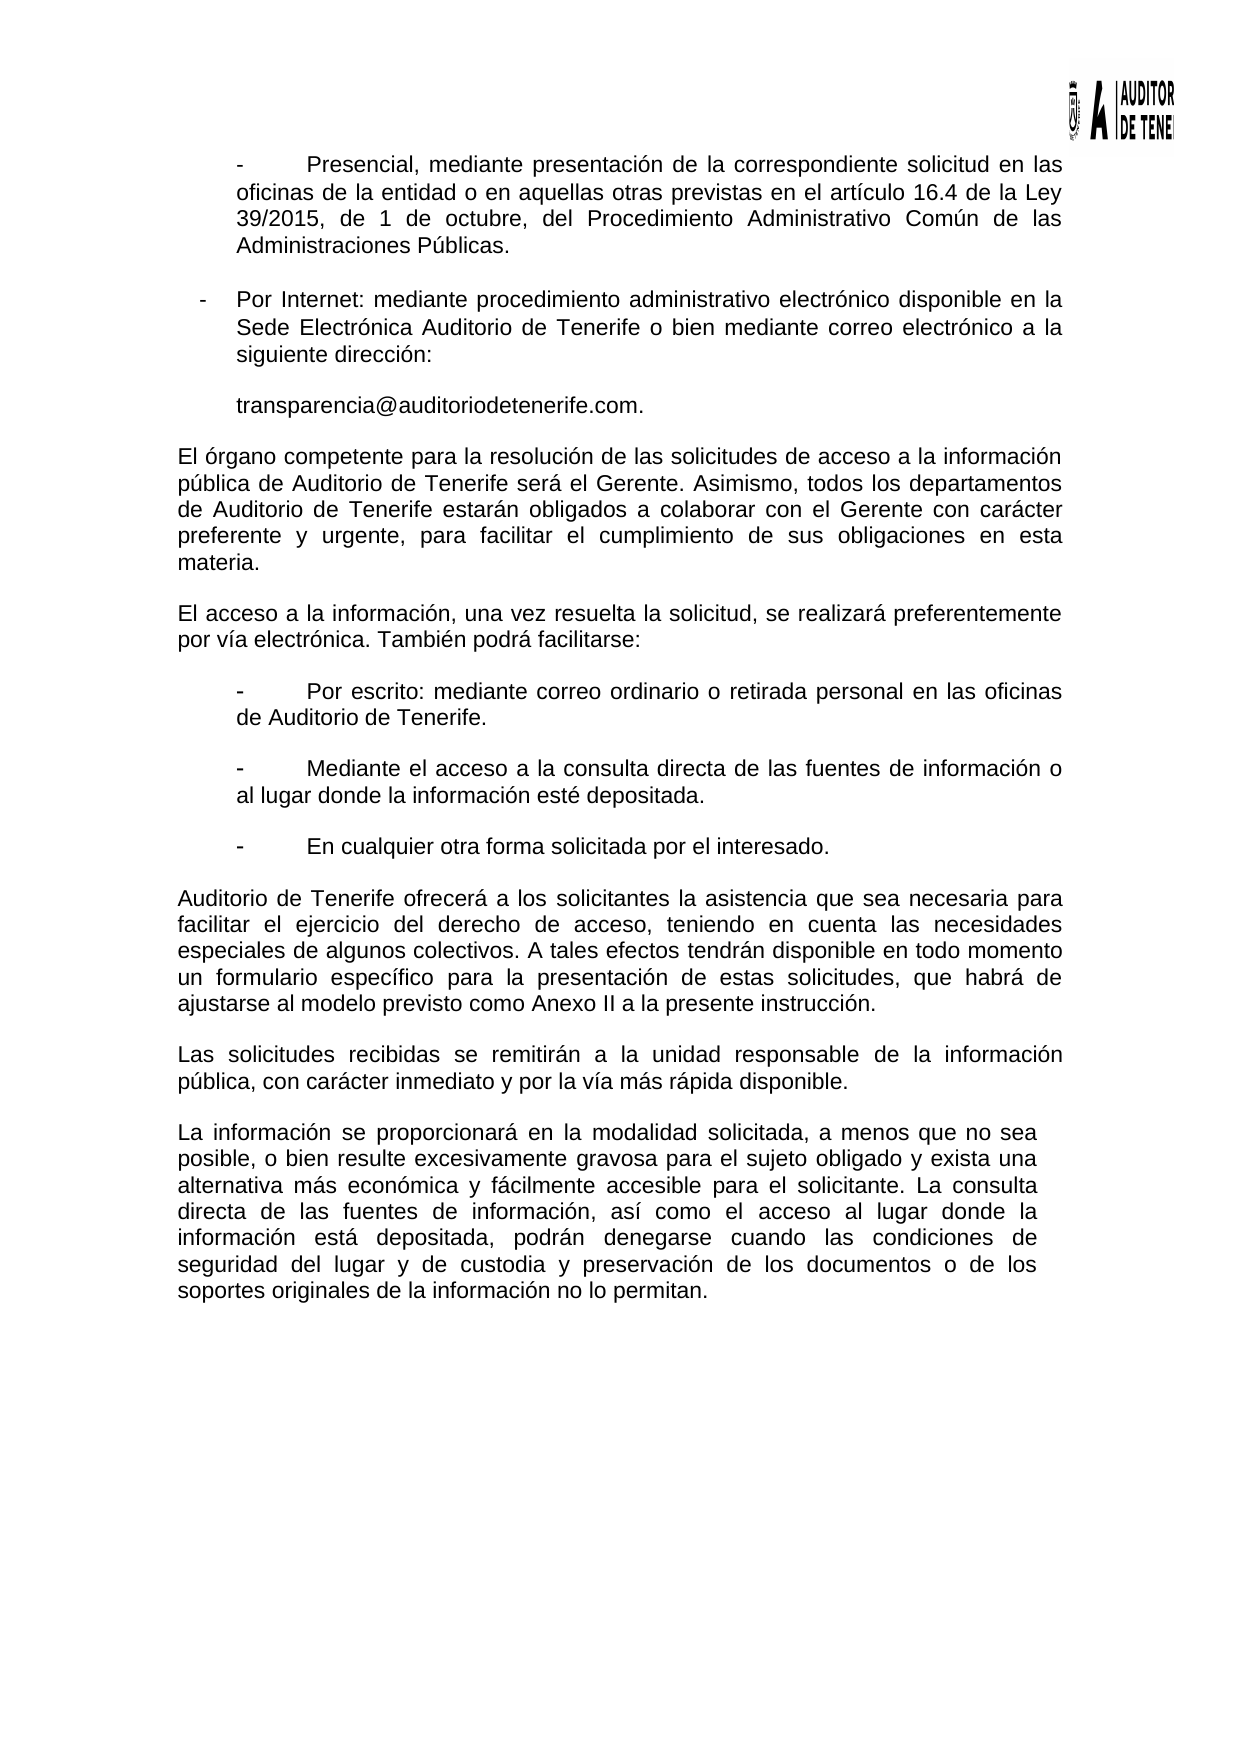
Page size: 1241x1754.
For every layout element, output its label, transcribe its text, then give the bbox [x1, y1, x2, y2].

text El acceso a la información, una vez resuelta la solicitud, se realizará preferentemente por vía electrónica. También podrá facilitarse: [177, 600, 1063, 653]
list Por Internet: mediante procedimiento administrativo electrónico disponible en la Sede Electrónica Auditorio de Tenerife o bien mediante correo electrónico a la siguiente dirección: [199, 283, 1063, 367]
text Las solicitudes recibidas se remitirán a la unidad responsable de la información pública, con carácter inmediato y por la vía más rápida disponible. [177, 1041, 1063, 1094]
list Por escrito: mediante correo ordinario o retirada personal en las oficinas de Auditorio de Tenerife. [236, 678, 1063, 730]
text El órgano competente para la resolución de las solicitudes de acceso a la información pública de Auditorio de Tenerife será el Gerente. Asimismo, todos los departamentos de Auditorio de Tenerife estarán obligados a colaborar con el Gerente con carácter preferente y urgente, para facilitar el cumplimiento de sus obligaciones en esta materia. [177, 443, 1063, 575]
list En cualquier otra forma solicitada por el interesado. [236, 833, 1063, 859]
list Presencial, mediante presentación de la correspondiente solicitud en las oficinas de la entidad o en aquellas otras previstas en el artículo 16.4 de la Ley 39/2015, de 1 de octubre, del Procedimiento Administrativo Común de las Administraciones Públicas. [236, 148, 1063, 258]
text La información se proporcionará en la modalidad solicitada, a menos que no sea posible, o bien resulte excesivamente gravosa para el sujeto obligado y exista una alternativa más económica y fácilmente accesible para el solicitante. La consulta directa de las fuentes de información, así como el acceso al lugar donde la información está depositada, podrán denegarse cuando las condiciones de seguridad del lugar y de custodia y preservación de los documentos o de los soportes originales de la información no lo permitan. [177, 1119, 1038, 1303]
list transparencia@auditoriodetenerife.com. [236, 392, 1063, 418]
list Mediante el acceso a la consulta directa de las fuentes de información o al lugar donde la información esté depositada. [236, 755, 1063, 808]
text Auditorio de Tenerife ofrecerá a los solicitantes la asistencia que sea necesaria para facilitar el ejercicio del derecho de acceso, teniendo en cuenta las necesidades especiales de algunos colectivos. A tales efectos tendrán disponible en todo momento un formulario específico para la presentación de estas solicitudes, que habrá de ajustarse al modelo previsto como Anexo II a la presente instrucción. [177, 884, 1063, 1016]
